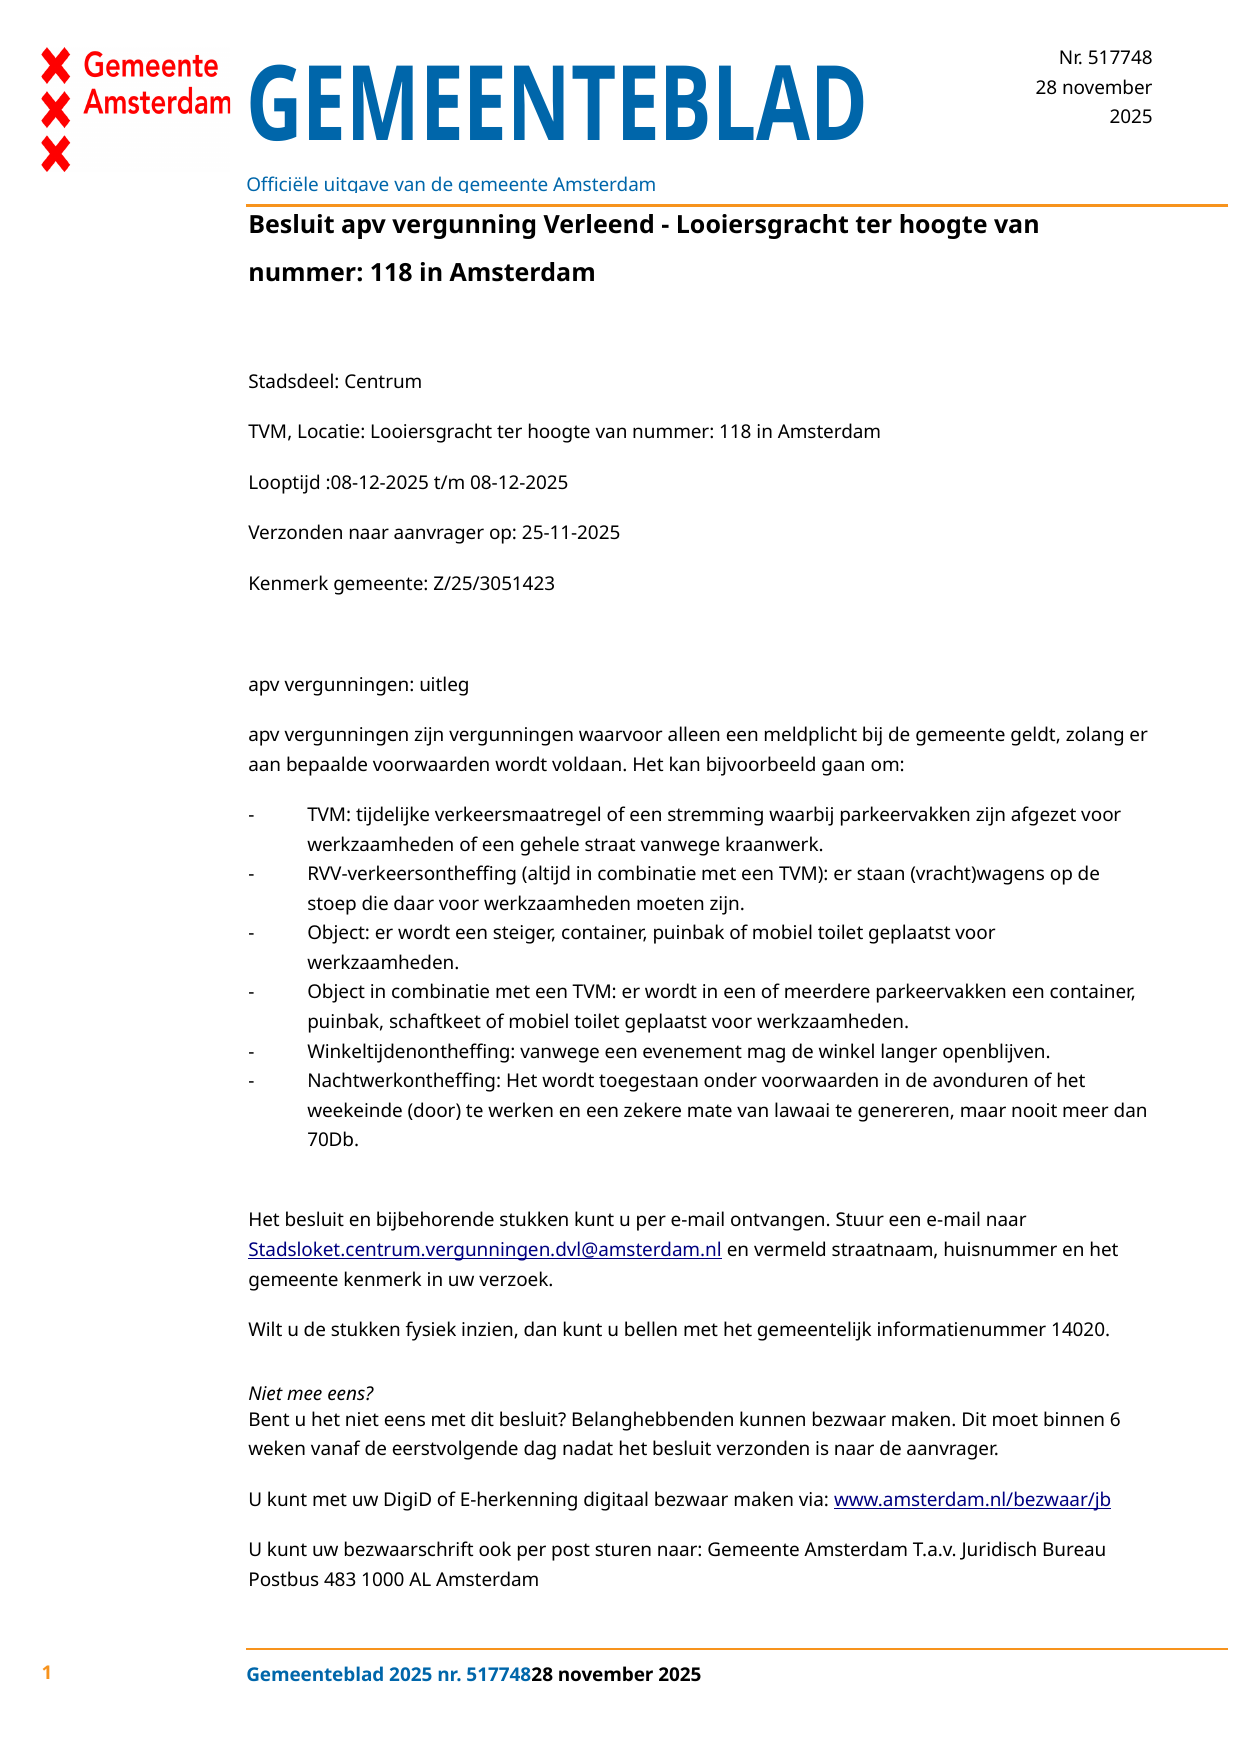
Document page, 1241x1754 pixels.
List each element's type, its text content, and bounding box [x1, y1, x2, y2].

text TVM, Locatie: Looiersgracht ter hoogte van nummer: 118 in Amsterdam [248, 419, 1152, 444]
list Nachtwerkontheffing: Het wordt toegestaan onder voorwaarden in de avonduren of het weekeinde (door) te werken en een zekere mate van lawaai te genereren, maar nooit meer dan 70Db. [248, 1067, 1152, 1152]
list Object: er wordt een steiger, container, puinbak of mobiel toilet geplaatst voor werkzaamheden. [248, 919, 1152, 975]
list RVV-verkeersontheffing (altijd in combinatie met een TVM): er staan (vracht)wagens op de stoep die daar voor werkzaamheden moeten zijn. [248, 860, 1152, 916]
text Niet mee eens? [248, 1380, 1152, 1406]
text Besluit apv vergunning Verleend - Looiersgracht ter hoogte van nummer: 118 in Amsterdam [248, 207, 1152, 288]
list Winkeltijdenontheffing: vanwege een evenement mag de winkel langer openblijven. [248, 1038, 1152, 1064]
picture [41, 47, 231, 172]
text Stadsdeel: Centrum [248, 368, 1152, 394]
list Object in combinatie met een TVM: er wordt in een of meerdere parkeervakken een container, puinbak, schaftkeet of mobiel toilet geplaatst voor werkzaamheden. [248, 979, 1152, 1034]
text U kunt met uw DigiD of E-herkenning digitaal bezwaar maken via: www.amsterdam.nl/bezwaar/jb [248, 1486, 1152, 1512]
text Wilt u de stukken fysiek inzien, dan kunt u bellen met het gemeentelijk informatienummer 14020. [248, 1316, 1152, 1342]
text Looptijd :08-12-2025 t/m 08-12-2025 [248, 469, 1152, 495]
text Verzonden naar aanvrager op: 25-11-2025 [248, 519, 1152, 545]
text apv vergunningen: uitleg [248, 671, 1152, 697]
list TVM: tijdelijke verkeersmaatregel of een stremming waarbij parkeervakken zijn afgezet voor werkzaamheden of een gehele straat vanwege kraanwerk. [248, 801, 1152, 857]
text Het besluit en bijbehorende stukken kunt u per e-mail ontvangen. Stuur een e-mail naar Stadsloket.centrum.vergunningen.dvl@amsterdam.nl en vermeld straatnaam, huisnummer en het gemeente kenmerk in uw verzoek. [248, 1207, 1152, 1292]
text Kenmerk gemeente: Z/25/3051423 [248, 570, 1152, 596]
text apv vergunningen zijn vergunningen waarvoor alleen een meldplicht bij de gemeente geldt, zolang er aan bepaalde voorwaarden wordt voldaan. Het kan bijvoorbeeld gaan om: [248, 721, 1152, 777]
text U kunt uw bezwaarschrift ook per post sturen naar: Gemeente Amsterdam T.a.v. Juridisch Bureau Postbus 483 1000 AL Amsterdam [248, 1536, 1152, 1592]
text Bent u het niet eens met dit besluit? Belanghebbenden kunnen bezwaar maken. Dit moet binnen 6 weken vanaf de eerstvolgende dag nadat het besluit verzonden is naar de aanvrager. [248, 1406, 1152, 1461]
